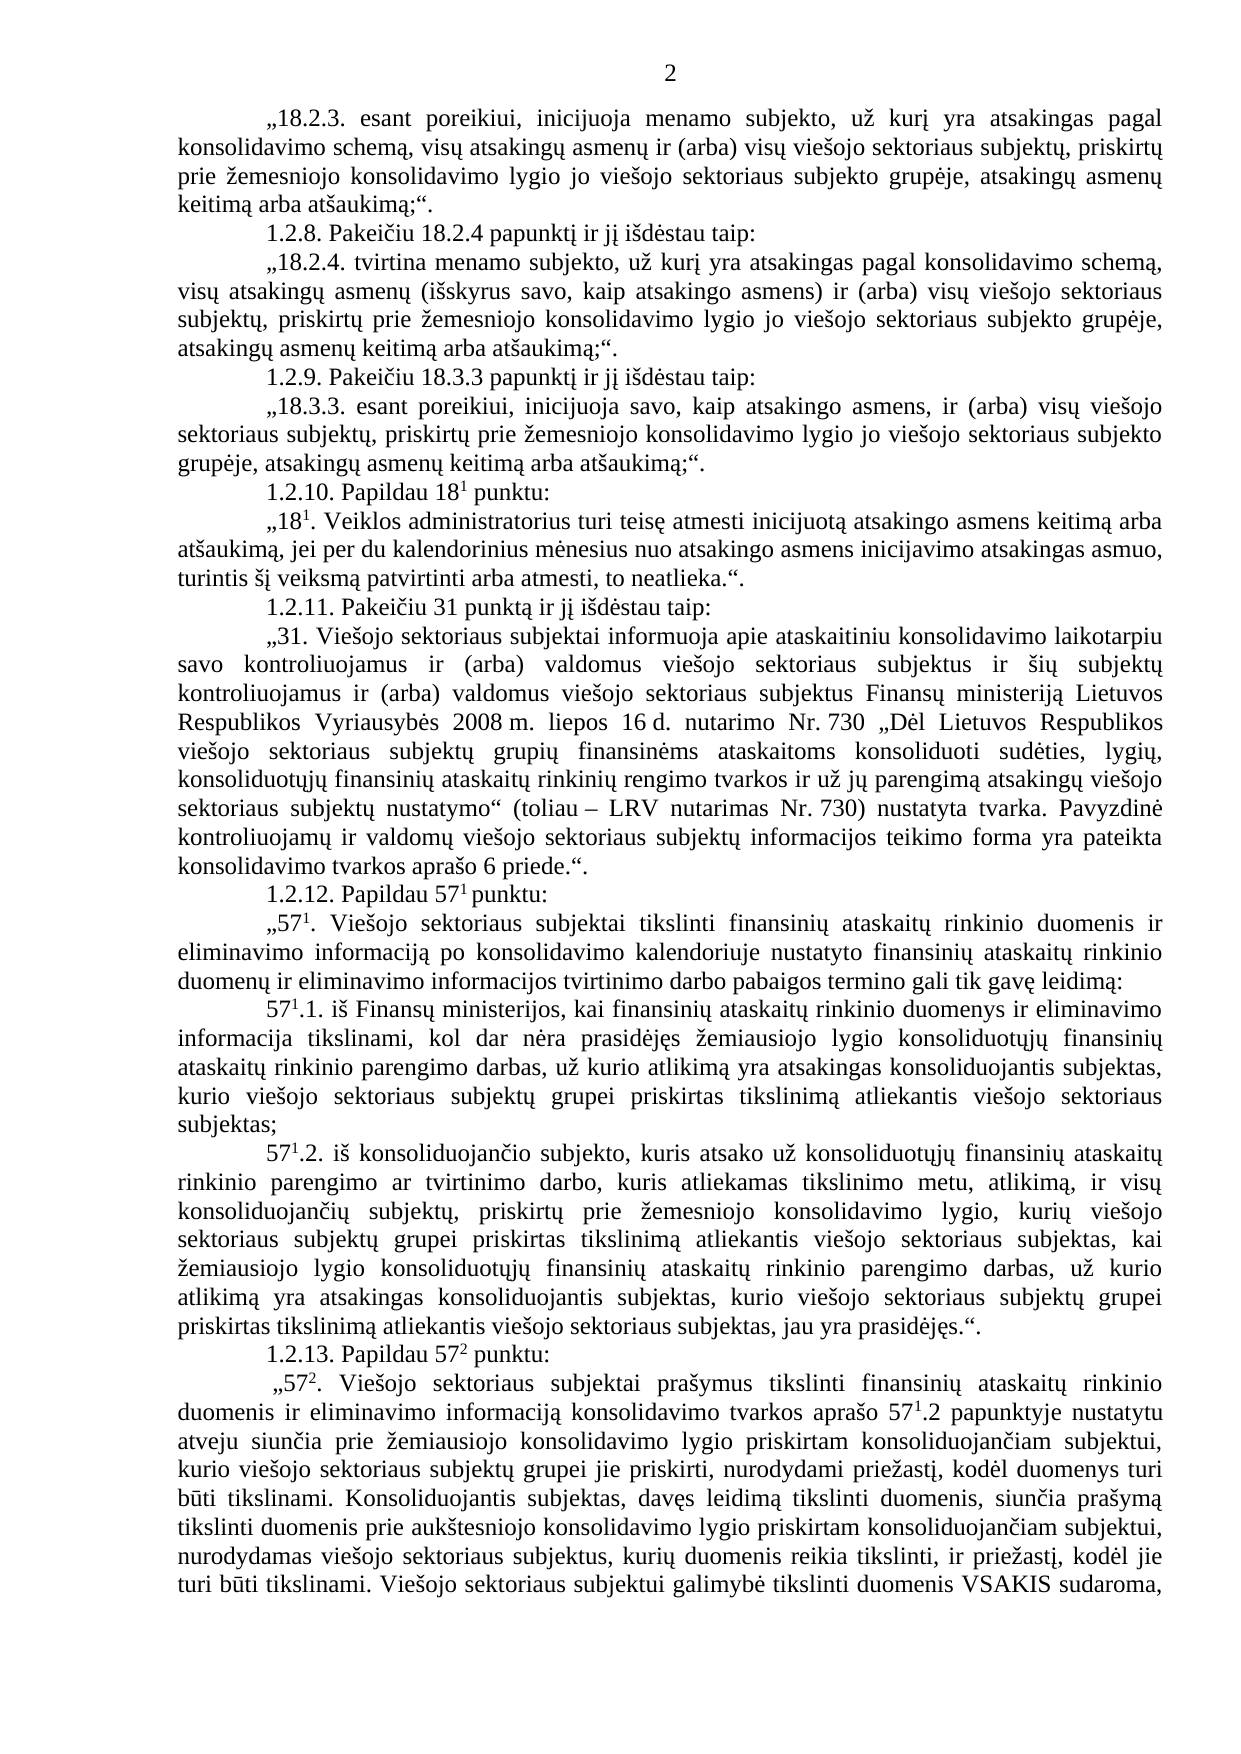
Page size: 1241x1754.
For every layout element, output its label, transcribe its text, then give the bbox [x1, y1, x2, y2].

text „31. Viešojo sektoriaus subjektai informuoja apie ataskaitiniu konsolidavimo laikotarpiu savo kontroliuojamus ir (arba) valdomus viešojo sektoriaus subjektus ir šių subjektų kontroliuojamus ir (arba) valdomus viešojo sektoriaus subjektus Finansų ministeriją Lietuvos Respublikos Vyriausybės 2008 m. liepos 16 d. nutarimo Nr. 730 „Dėl Lietuvos Respublikos viešojo sektoriaus subjektų grupių finansinėms ataskaitoms konsoliduoti sudėties, lygių, konsoliduotųjų finansinių ataskaitų rinkinių rengimo tvarkos ir už jų parengimą atsakingų viešojo sektoriaus subjektų nustatymo“ (toliau – LRV nutarimas Nr. 730) nustatyta tvarka. Pavyzdinė kontroliuojamų ir valdomų viešojo sektoriaus subjektų informacijos teikimo forma yra pateikta konsolidavimo tvarkos aprašo 6 priede.“. [177, 621, 1163, 879]
text „572. Viešojo sektoriaus subjektai prašymus tikslinti finansinių ataskaitų rinkinio duomenis ir eliminavimo informaciją konsolidavimo tvarkos aprašo 571.2 papunktyje nustatytu atveju siunčia prie žemiausiojo konsolidavimo lygio priskirtam konsoliduojančiam subjektui, kurio viešojo sektoriaus subjektų grupei jie priskirti, nurodydami priežastį, kodėl duomenys turi būti tikslinami. Konsoliduojantis subjektas, davęs leidimą tikslinti duomenis, siunčia prašymą tikslinti duomenis prie aukštesniojo konsolidavimo lygio priskirtam konsoliduojančiam subjektui, nurodydamas viešojo sektoriaus subjektus, kurių duomenis reikia tikslinti, ir priežastį, kodėl jie turi būti tikslinami. Viešojo sektoriaus subjektui galimybė tikslinti duomenis VSAKIS sudaroma, [177, 1368, 1163, 1598]
text 571.1. iš Finansų ministerijos, kai finansinių ataskaitų rinkinio duomenys ir eliminavimo informacija tikslinami, kol dar nėra prasidėjęs žemiausiojo lygio konsoliduotųjų finansinių ataskaitų rinkinio parengimo darbas, už kurio atlikimą yra atsakingas konsoliduojantis subjektas, kurio viešojo sektoriaus subjektų grupei priskirtas tikslinimą atliekantis viešojo sektoriaus subjektas; [177, 994, 1163, 1138]
text 1.2.11. Pakeičiu 31 punktą ir jį išdėstau taip: [266, 592, 1163, 621]
text „571. Viešojo sektoriaus subjektai tikslinti finansinių ataskaitų rinkinio duomenis ir eliminavimo informaciją po konsolidavimo kalendoriuje nustatyto finansinių ataskaitų rinkinio duomenų ir eliminavimo informacijos tvirtinimo darbo pabaigos termino gali tik gavę leidimą: [177, 908, 1163, 994]
text „18.3.3. esant poreikiui, inicijuoja savo, kaip atsakingo asmens, ir (arba) visų viešojo sektoriaus subjektų, priskirtų prie žemesniojo konsolidavimo lygio jo viešojo sektoriaus subjekto grupėje, atsakingų asmenų keitimą arba atšaukimą;“. [177, 391, 1163, 477]
text 1.2.8. Pakeičiu 18.2.4 papunktį ir jį išdėstau taip: [177, 218, 1163, 247]
text 1.2.10. Papildau 181 punktu: [266, 477, 1163, 506]
text 1.2.12. Papildau 571 punktu: [266, 879, 1163, 908]
text 571.2. iš konsoliduojančio subjekto, kuris atsako už konsoliduotųjų finansinių ataskaitų rinkinio parengimo ar tvirtinimo darbo, kuris atliekamas tikslinimo metu, atlikimą, ir visų konsoliduojančių subjektų, priskirtų prie žemesniojo konsolidavimo lygio, kurių viešojo sektoriaus subjektų grupei priskirtas tikslinimą atliekantis viešojo sektoriaus subjektas, kai žemiausiojo lygio konsoliduotųjų finansinių ataskaitų rinkinio parengimo darbas, už kurio atlikimą yra atsakingas konsoliduojantis subjektas, kurio viešojo sektoriaus subjektų grupei priskirtas tikslinimą atliekantis viešojo sektoriaus subjektas, jau yra prasidėjęs.“. [177, 1138, 1163, 1339]
text „18.2.3. esant poreikiui, inicijuoja menamo subjekto, už kurį yra atsakingas pagal konsolidavimo schemą, visų atsakingų asmenų ir (arba) visų viešojo sektoriaus subjektų, priskirtų prie žemesniojo konsolidavimo lygio jo viešojo sektoriaus subjekto grupėje, atsakingų asmenų keitimą arba atšaukimą;“. [177, 103, 1163, 218]
text „18.2.4. tvirtina menamo subjekto, už kurį yra atsakingas pagal konsolidavimo schemą, visų atsakingų asmenų (išskyrus savo, kaip atsakingo asmens) ir (arba) visų viešojo sektoriaus subjektų, priskirtų prie žemesniojo konsolidavimo lygio jo viešojo sektoriaus subjekto grupėje, atsakingų asmenų keitimą arba atšaukimą;“. [177, 247, 1163, 362]
text „181. Veiklos administratorius turi teisę atmesti inicijuotą atsakingo asmens keitimą arba atšaukimą, jei per du kalendorinius mėnesius nuo atsakingo asmens inicijavimo atsakingas asmuo, turintis šį veiksmą patvirtinti arba atmesti, to neatlieka.“. [177, 506, 1163, 592]
text 1.2.13. Papildau 572 punktu: [266, 1339, 1163, 1368]
text 1.2.9. Pakeičiu 18.3.3 papunktį ir jį išdėstau taip: [266, 362, 1163, 391]
